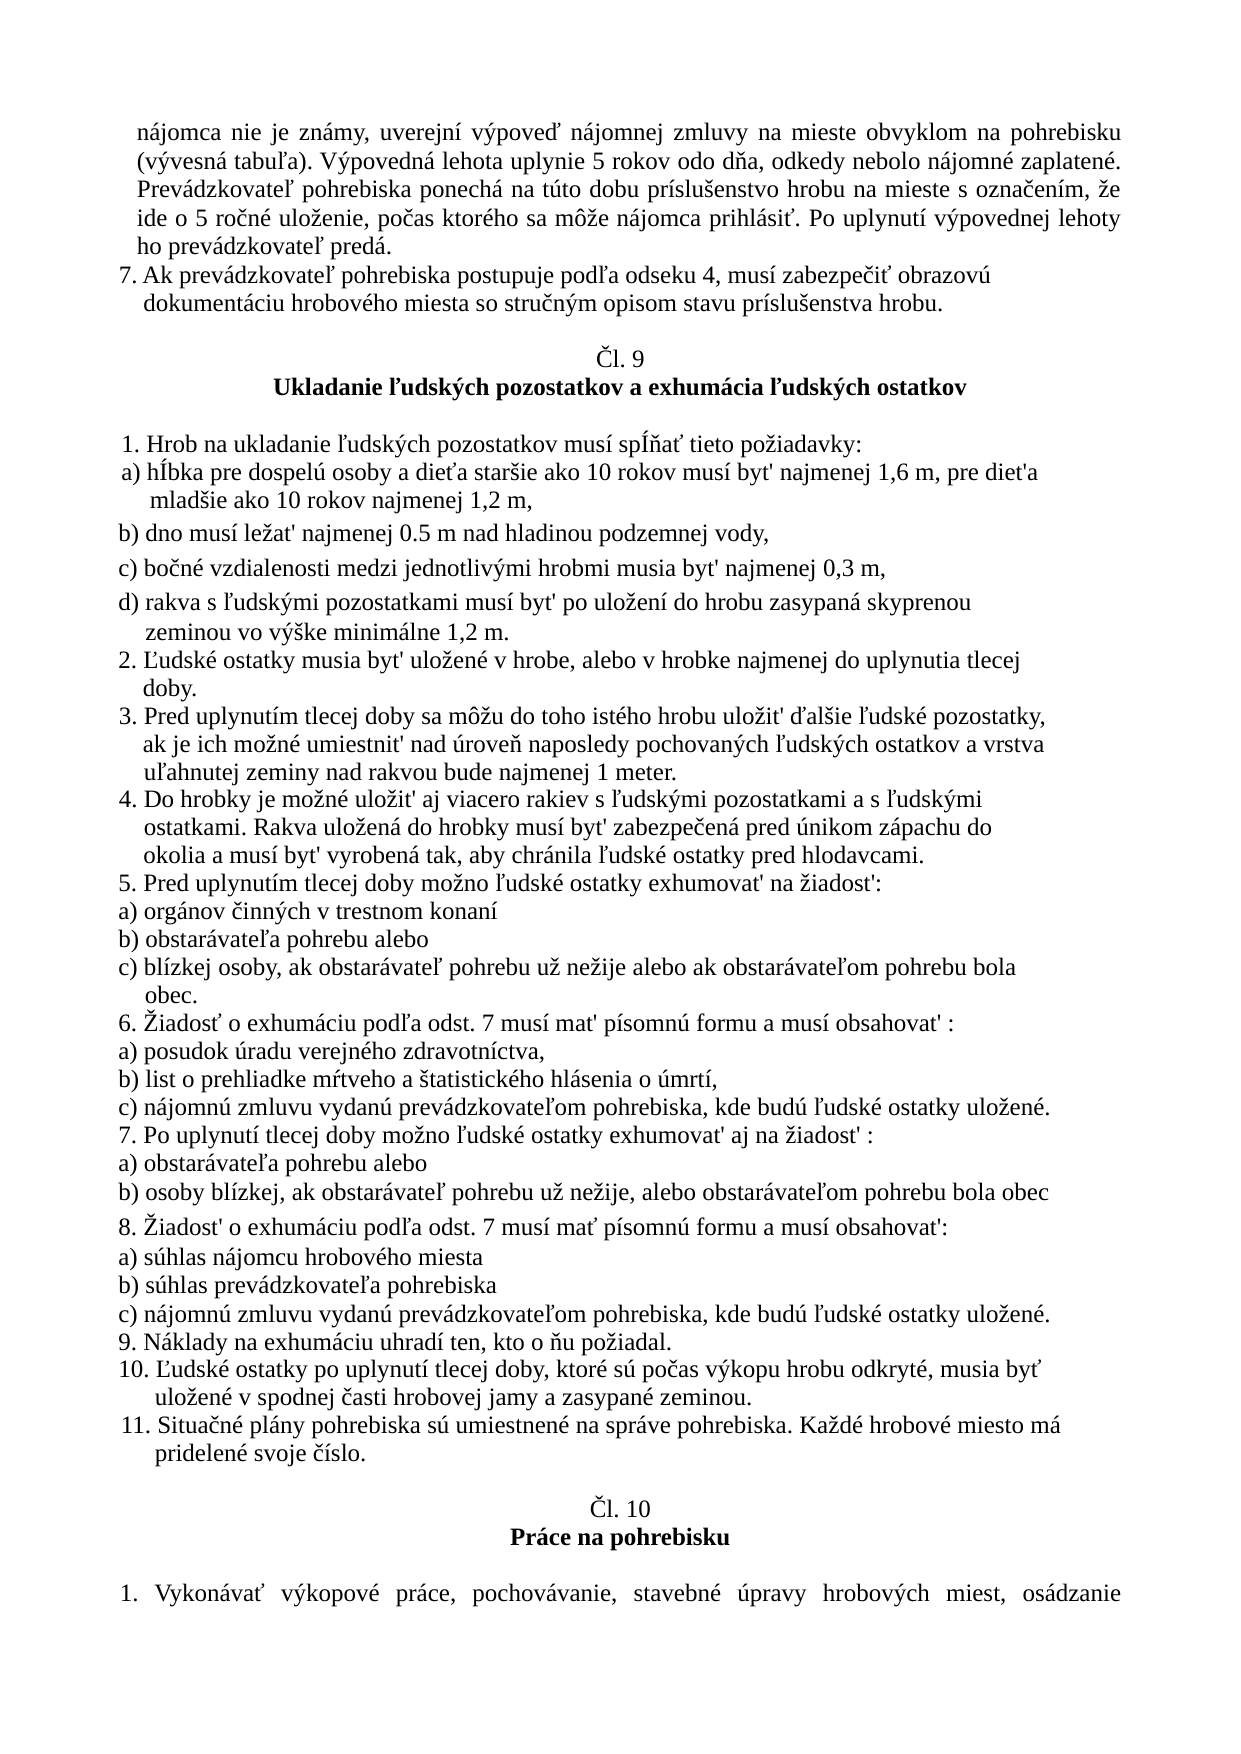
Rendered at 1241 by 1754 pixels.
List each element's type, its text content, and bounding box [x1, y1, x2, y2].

text 5. Pred uplynutím tlecej doby možno ľudské ostatky exhumovat' na žiadost': [118, 869, 1122, 897]
text a) posudok úradu verejného zdravotníctva, [118, 1037, 1122, 1065]
text b) súhlas prevádzkovateľa pohrebiska [118, 1271, 1122, 1299]
text uľahnutej zeminy nad rakvou bude najmenej 1 meter. [118, 758, 1122, 786]
text Čl. 10 [118, 1495, 1122, 1523]
text 2. Ľudské ostatky musia byt' uložené v hrobe, alebo v hrobke najmenej do uplynutia tlecej [118, 646, 1122, 674]
text 9. Náklady na exhumáciu uhradí ten, kto o ňu požiadal. [118, 1328, 1122, 1356]
text b) osoby blízkej, ak obstarávateľ pohrebu už nežije, alebo obstarávateľom pohrebu bola obec [118, 1177, 1122, 1206]
text doby. [118, 674, 1122, 702]
text 3. Pred uplynutím tlecej doby sa môžu do toho istého hrobu uložit' ďalšie ľudské pozostatky, [118, 702, 1122, 730]
text a) hÍbka pre dospelú osoby a dieťa staršie ako 10 rokov musí byt' najmenej 1,6 m, pre diet'a [121, 458, 1122, 486]
text 8. Žiadost' o exhumáciu podľa odst. 7 musí mať písomnú formu a musí obsahovat': [118, 1206, 1122, 1242]
text obec. [118, 981, 1122, 1009]
text 11. Situačné plány pohrebiska sú umiestnené na správe pohrebiska. Každé hrobové miesto má [121, 1411, 1122, 1439]
text a) obstarávateľa pohrebu alebo [118, 1149, 1122, 1177]
text 1. Vykonávať výkopové práce, pochovávanie, stavebné úpravy hrobových miest, osádzanie [119, 1579, 1122, 1607]
text c) nájomnú zmluvu vydanú prevádzkovateľom pohrebiska, kde budú ľudské ostatky uložené. [118, 1299, 1122, 1328]
text a) orgánov činných v trestnom konaní [118, 897, 1122, 925]
text Práce na pohrebisku [118, 1523, 1122, 1551]
text nájomca nie je známy, uverejní výpoveď nájomnej zmluvy na mieste obvyklom na pohrebisku (vývesná tabuľa). Výpovedná lehota uplynie 5 rokov odo dňa, odkedy nebolo nájomné zaplatené. Prevádzkovateľ pohrebiska ponechá na túto dobu príslušenstvo hrobu na mieste s označením, že ide o 5 ročné uloženie, počas ktorého sa môže nájomca prihlásiť. Po uplynutí výpovednej lehoty ho prevádzkovateľ predá. [119, 118, 1122, 260]
text dokumentáciu hrobového miesta so stručným opisom stavu príslušenstva hrobu. [118, 289, 1122, 317]
text ostatkami. Rakva uložená do hrobky musí byt' zabezpečená pred únikom zápachu do [118, 813, 1122, 841]
text c) nájomnú zmluvu vydanú prevádzkovateľom pohrebiska, kde budú ľudské ostatky uložené. [118, 1093, 1122, 1121]
text 7. Ak prevádzkovateľ pohrebiska postupuje podľa odseku 4, musí zabezpečiť obrazovú [118, 260, 1122, 289]
text uložené v spodnej časti hrobovej jamy a zasypané zeminou. [118, 1383, 1122, 1411]
text b) list o prehliadke mŕtveho a štatistického hlásenia o úmrtí, [118, 1065, 1122, 1093]
text 6. Žiadosť o exhumáciu podľa odst. 7 musí mat' písomnú formu a musí obsahovat' : [118, 1009, 1122, 1037]
text 10. Ľudské ostatky po uplynutí tlecej doby, ktoré sú počas výkopu hrobu odkryté, musia byť [118, 1356, 1122, 1383]
text mladšie ako 10 rokov najmenej 1,2 m, [118, 486, 1122, 515]
text 1. Hrob na ukladanie ľudských pozostatkov musí spÍňať tieto požiadavky: [121, 429, 1122, 458]
text c) bočné vzdialenosti medzi jednotlivými hrobmi musia byt' najmenej 0,3 m, [118, 549, 1122, 583]
text ak je ich možné umiestnit' nad úroveň naposledy pochovaných ľudských ostatkov a vrstva [118, 730, 1122, 758]
text Čl. 9 [118, 346, 1122, 373]
text c) blízkej osoby, ak obstarávateľ pohrebu už nežije alebo ak obstarávateľom pohrebu bola [118, 953, 1122, 981]
text 7. Po uplynutí tlecej doby možno ľudské ostatky exhumovat' aj na žiadost' : [118, 1121, 1122, 1149]
text zeminou vo výške minimálne 1,2 m. [145, 618, 1122, 646]
text b) obstarávateľa pohrebu alebo [118, 925, 1122, 953]
text b) dno musí ležat' najmenej 0.5 m nad hladinou podzemnej vody, [118, 515, 1122, 549]
text a) súhlas nájomcu hrobového miesta [118, 1242, 1122, 1271]
text pridelené svoje číslo. [118, 1439, 1122, 1467]
text d) rakva s ľudskými pozostatkami musí byt' po uložení do hrobu zasypaná skyprenou [118, 583, 1122, 618]
text okolia a musí byt' vyrobená tak, aby chránila ľudské ostatky pred hlodavcami. [118, 841, 1122, 869]
text 4. Do hrobky je možné uložit' aj viacero rakiev s ľudskými pozostatkami a s ľudskými [118, 786, 1122, 813]
text Ukladanie ľudských pozostatkov a exhumácia ľudských ostatkov [118, 373, 1122, 401]
